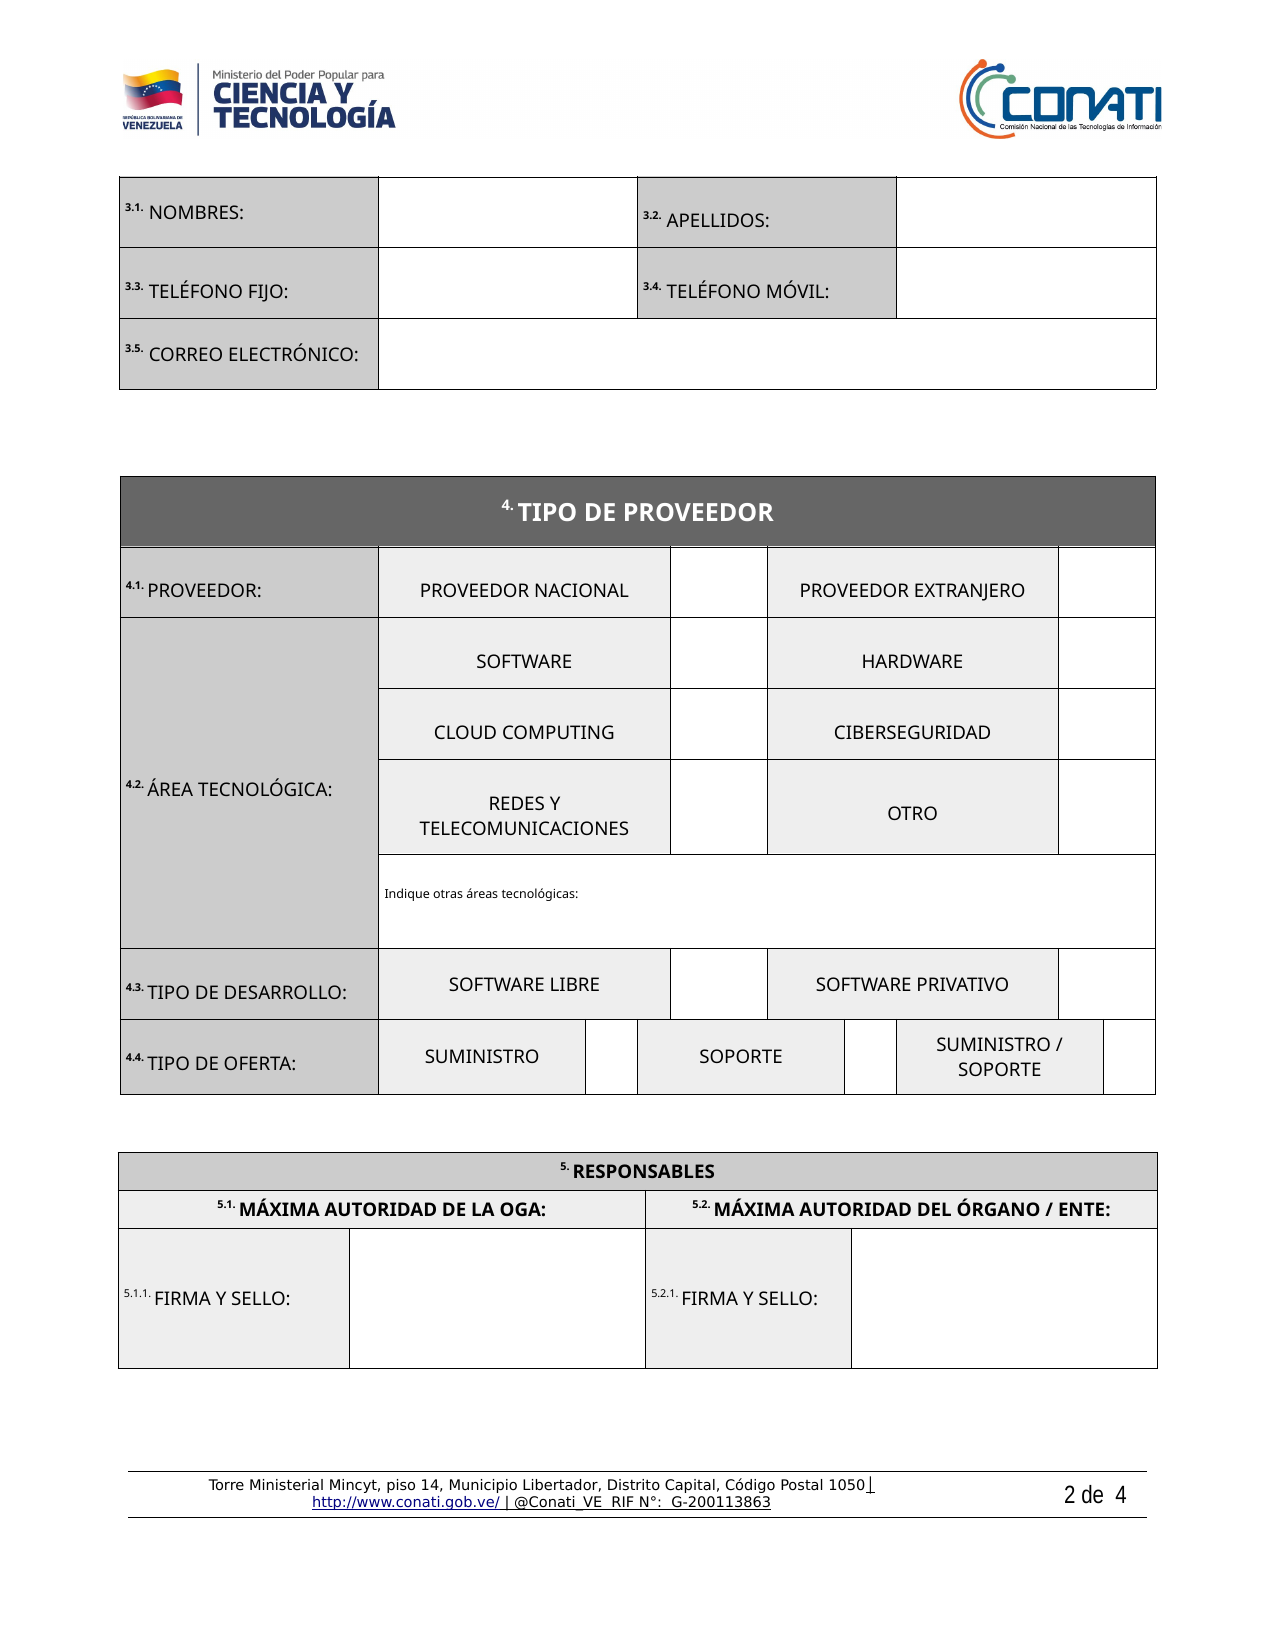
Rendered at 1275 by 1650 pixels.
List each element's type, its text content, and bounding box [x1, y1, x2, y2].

table_cell PROVEEDOR NACIONAL [379, 548, 670, 617]
table_cell [671, 689, 767, 759]
table_cell CIBERSEGURIDAD [768, 689, 1058, 759]
picture [122, 59, 1162, 139]
table_cell [1059, 618, 1155, 688]
table_cell 4.1. PROVEEDOR: [121, 548, 378, 617]
table_cell 3.5. CORREO ELECTRÓNICO: [120, 319, 378, 389]
table_cell OTRO [768, 760, 1058, 853]
table_cell [379, 178, 637, 247]
table_cell CLOUD COMPUTING [379, 689, 670, 759]
table_cell [1059, 760, 1155, 853]
table_cell [852, 1229, 1157, 1368]
table_cell 5.2. MÁXIMA AUTORIDAD DEL ÓRGANO / ENTE: [646, 1191, 1157, 1228]
table_cell [671, 548, 767, 617]
table_cell 3.1. NOMBRES: [120, 178, 378, 247]
table_cell [897, 178, 1156, 247]
table_cell 5.1. MÁXIMA AUTORIDAD DE LA OGA: [119, 1191, 645, 1228]
table_cell 4.3. TIPO DE DESARROLLO: [121, 949, 378, 1019]
table_cell SUMINISTRO [379, 1020, 585, 1094]
table_cell SOPORTE [638, 1020, 844, 1094]
table_cell 3.4. TELÉFONO MÓVIL: [638, 248, 896, 318]
table_cell [671, 618, 767, 688]
table_cell SOFTWARE LIBRE [379, 949, 670, 1019]
table_cell REDES Y TELECOMUNICACIONES [379, 760, 670, 853]
table_cell 4.2. ÁREA TECNOLÓGICA: [121, 618, 378, 948]
table_cell [845, 1020, 896, 1094]
table_cell [1059, 689, 1155, 759]
table_cell Indique otras áreas tecnológicas: [379, 855, 1155, 948]
table_cell [671, 949, 767, 1019]
table_header 5. RESPONSABLES [119, 1153, 1157, 1190]
table_cell 5.1.1. FIRMA Y SELLO: [119, 1229, 349, 1368]
table_cell SOFTWARE [379, 618, 670, 688]
table_cell [897, 248, 1156, 318]
table_cell 3.3. TELÉFONO FIJO: [120, 248, 378, 318]
table_cell 5.2.1. FIRMA Y SELLO: [646, 1229, 851, 1368]
table_cell [379, 319, 1156, 389]
table_cell [671, 760, 767, 853]
table_cell SOFTWARE PRIVATIVO [768, 949, 1058, 1019]
table_cell [1104, 1020, 1155, 1094]
table_cell PROVEEDOR EXTRANJERO [768, 548, 1058, 617]
table_header 4. TIPO DE PROVEEDOR [121, 477, 1155, 546]
table_cell SUMINISTRO / SOPORTE [897, 1020, 1103, 1094]
table_cell 3.2. APELLIDOS: [638, 178, 896, 247]
table_cell 4.4. TIPO DE OFERTA: [121, 1020, 378, 1094]
table_cell [1059, 548, 1155, 617]
table_cell [350, 1229, 645, 1368]
table_cell [1059, 949, 1155, 1019]
table_cell HARDWARE [768, 618, 1058, 688]
table_cell [379, 248, 637, 318]
table_cell [586, 1020, 637, 1094]
